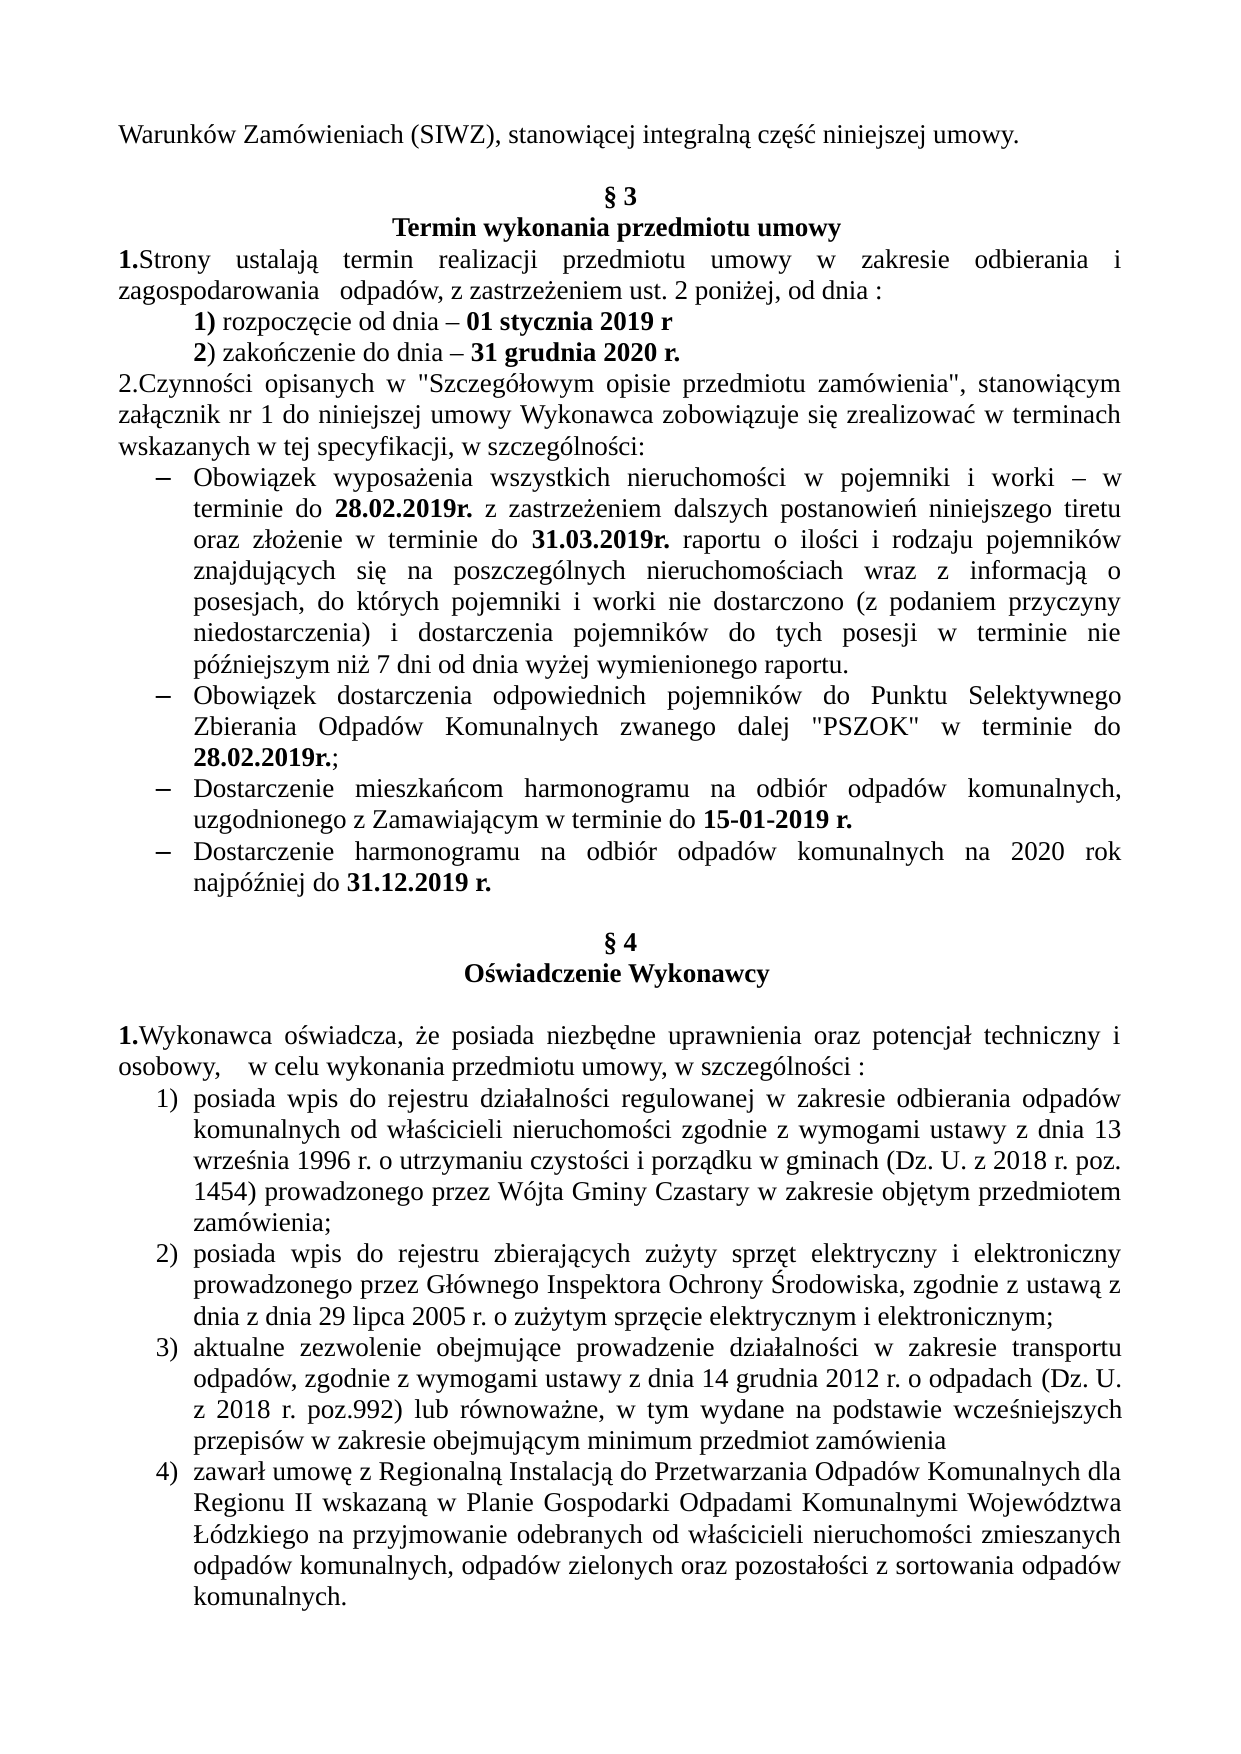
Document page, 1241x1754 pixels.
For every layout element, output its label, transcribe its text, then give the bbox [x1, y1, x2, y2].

list Dostarczenie mieszkańcom harmonogramu na odbiór odpadów komunalnych, uzgodnionego z Zamawiającym w terminie do 15-01-2019 r. [156, 772, 1122, 835]
list aktualne zezwolenie obejmujące prowadzenie działalności w zakresie transportu odpadów, zgodnie z wymogami ustawy z dnia 14 grudnia 2012 r. o odpadach (Dz. U. z 2018 r. poz.992) lub równoważne, w tym wydane na podstawie wcześniejszych przepisów w zakresie obejmującym minimum przedmiot zamówienia [156, 1331, 1122, 1455]
text § 4 [118, 926, 1122, 957]
list Obowiązek dostarczenia odpowiednich pojemników do Punktu Selektywnego Zbierania Odpadów Komunalnych zwanego dalej "PSZOK" w terminie do 28.02.2019r.; [156, 679, 1122, 772]
list Dostarczenie harmonogramu na odbiór odpadów komunalnych na 2020 rok najpóźniej do 31.12.2019 r. [156, 835, 1122, 897]
text 1.Strony ustalają termin realizacji przedmiotu umowy w zakresie odbierania i zagospodarowania odpadów, z zastrzeżeniem ust. 2 poniżej, od dnia : [118, 243, 1122, 305]
text Warunków Zamówieniach (SIWZ), stanowiącej integralną część niniejszej umowy. [118, 118, 1122, 149]
text 2.Czynności opisanych w "Szczegółowym opisie przedmiotu zamówienia", stanowiącym załącznik nr 1 do niniejszej umowy Wykonawca zobowiązuje się zrealizować w terminach wskazanych w tej specyfikacji, w szczególności: [118, 367, 1122, 461]
list zawarł umowę z Regionalną Instalacją do Przetwarzania Odpadów Komunalnych dla Regionu II wskazaną w Planie Gospodarki Odpadami Komunalnymi Województwa Łódzkiego na przyjmowanie odebranych od właścicieli nieruchomości zmieszanych odpadów komunalnych, odpadów zielonych oraz pozostałości z sortowania odpadów komunalnych. [156, 1455, 1122, 1611]
text 1) rozpoczęcie od dnia – 01 stycznia 2019 r [118, 305, 1122, 336]
text 1.Wykonawca oświadcza, że posiada niezbędne uprawnienia oraz potencjał techniczny i osobowy, w celu wykonania przedmiotu umowy, w szczególności : [118, 1019, 1122, 1082]
list posiada wpis do rejestru zbierających zużyty sprzęt elektryczny i elektroniczny prowadzonego przez Głównego Inspektora Ochrony Środowiska, zgodnie z ustawą z dnia z dnia 29 lipca 2005 r. o zużytym sprzęcie elektrycznym i elektronicznym; [156, 1237, 1122, 1331]
text Termin wykonania przedmiotu umowy [118, 212, 1122, 243]
list Obowiązek wyposażenia wszystkich nieruchomości w pojemniki i worki – w terminie do 28.02.2019r. z zastrzeżeniem dalszych postanowień niniejszego tiretu oraz złożenie w terminie do 31.03.2019r. raportu o ilości i rodzaju pojemników znajdujących się na poszczególnych nieruchomościach wraz z informacją o posesjach, do których pojemniki i worki nie dostarczono (z podaniem przyczyny niedostarczenia) i dostarczenia pojemników do tych posesji w terminie nie późniejszym niż 7 dni od dnia wyżej wymienionego raportu. [156, 461, 1122, 679]
text § 3 [118, 180, 1122, 212]
text 2) zakończenie do dnia – 31 grudnia 2020 r. [118, 336, 1122, 367]
list posiada wpis do rejestru działalności regulowanej w zakresie odbierania odpadów komunalnych od właścicieli nieruchomości zgodnie z wymogami ustawy z dnia 13 września 1996 r. o utrzymaniu czystości i porządku w gminach (Dz. U. z 2018 r. poz. 1454) prowadzonego przez Wójta Gminy Czastary w zakresie objętym przedmiotem zamówienia; [156, 1082, 1122, 1237]
text Oświadczenie Wykonawcy [118, 957, 1122, 988]
